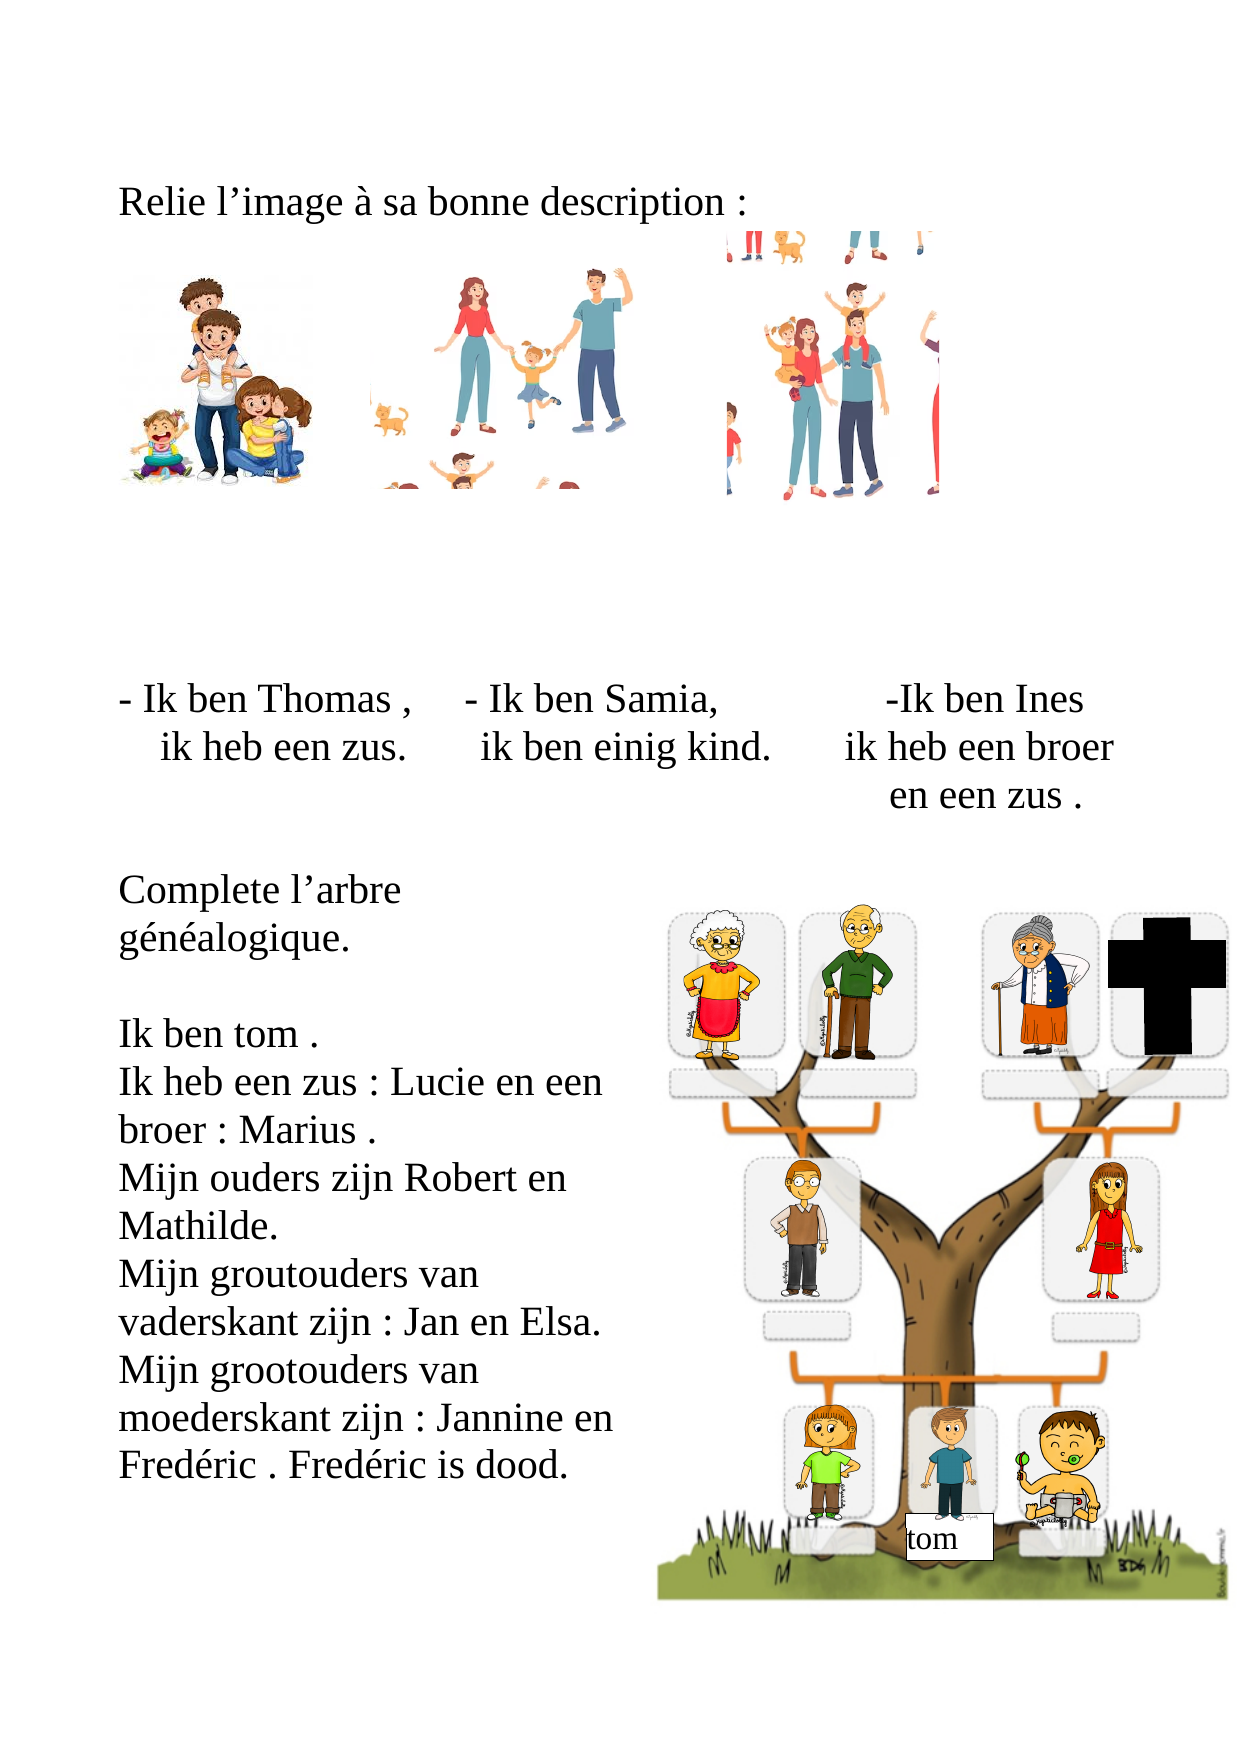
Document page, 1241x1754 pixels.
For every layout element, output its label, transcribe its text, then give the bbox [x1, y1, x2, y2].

picture [118, 275, 313, 487]
text Relie l’image à sa bonne description : [118, 176, 1122, 224]
picture [726, 231, 940, 530]
text Mijn grootouders van moederskant zijn : Jannine en Fredéric . Fredéric is dood. [118, 1344, 639, 1488]
text en een zus . [118, 769, 1122, 817]
text Ik ben tom . [118, 1009, 639, 1057]
text Mijn ouders zijn Robert en Mathilde. [118, 1152, 639, 1248]
text - Ik ben Thomas , - Ik ben Samia, -Ik ben Ines [118, 673, 1122, 721]
picture [370, 244, 672, 489]
text Complete l’arbre généalogique. [118, 865, 1122, 961]
text Mijn groutouders van vaderskant zijn : Jan en Elsa. [118, 1248, 639, 1344]
picture [639, 885, 1238, 1631]
text ik heb een zus. ik ben einig kind. ik heb een broer [118, 721, 1122, 769]
text Ik heb een zus : Lucie en een broer : Marius . [118, 1057, 639, 1152]
